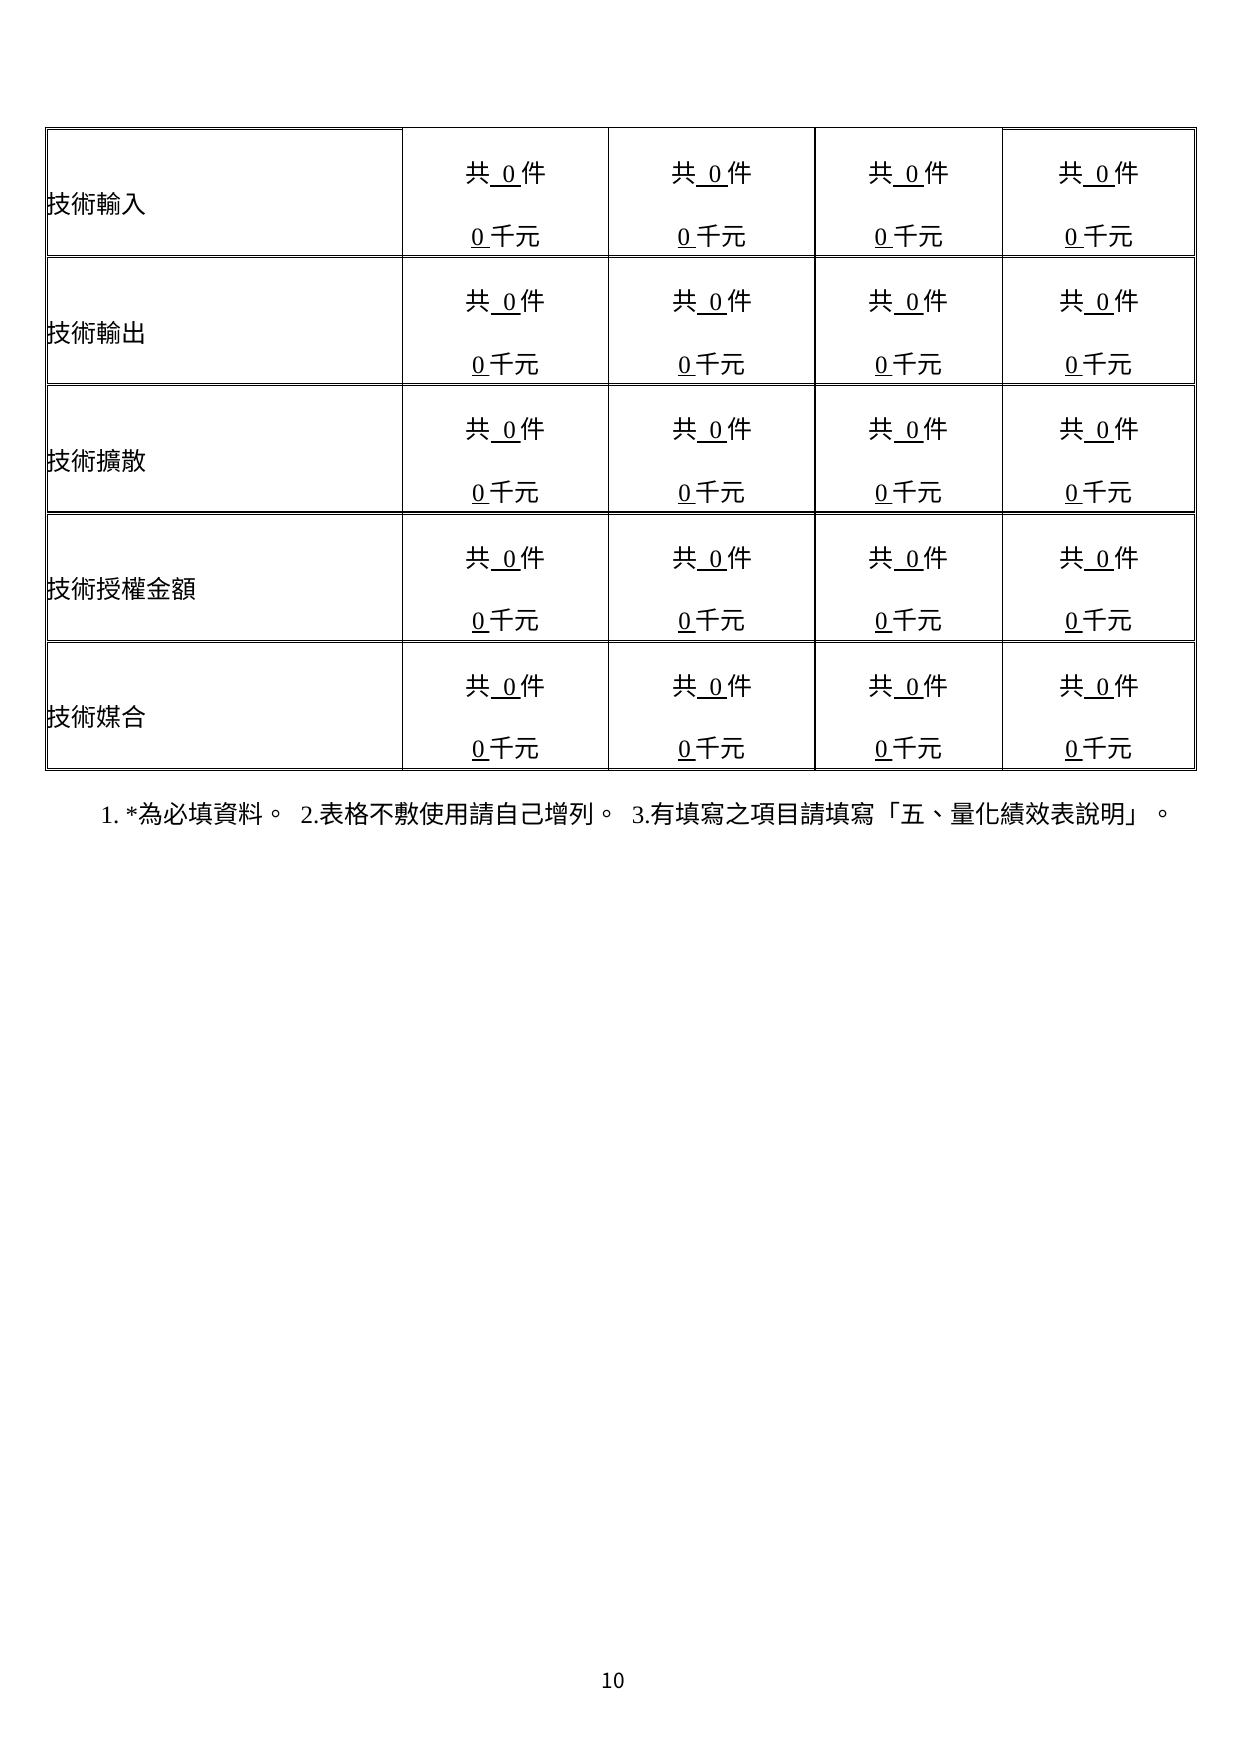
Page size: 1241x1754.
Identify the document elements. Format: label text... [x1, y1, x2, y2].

table_cell 共 0件 0千元 [403, 643, 608, 768]
table_cell 共 0件 0千元 [1003, 386, 1194, 511]
table_cell 共 0件 0千元 [609, 643, 814, 768]
table_cell 共 0件 0千元 [609, 515, 814, 639]
table_cell 共 0 件 0 千元 [816, 128, 1002, 255]
table_cell 共 0件 0千元 [609, 258, 814, 383]
table_cell 共 0件 0千元 [403, 386, 608, 511]
table_cell 共 0件 0千元 [1003, 258, 1194, 383]
table_cell 技術擴散 [48, 386, 402, 511]
text 1. *為必填資料。 2.表格不敷使用請自己增列。 3.有填寫之項目請填寫「五、量化績效表說明」。 [100, 771, 1163, 833]
table_cell 共 0 件 0 千元 [1003, 130, 1194, 255]
table_cell 共 0件 0千元 [1003, 643, 1194, 768]
table_cell 共 0件 0千元 [609, 386, 814, 511]
table_cell 技術授權金額 [48, 515, 402, 639]
table_cell 共 0件 0千元 [403, 258, 608, 383]
table_cell 技術媒合 [48, 643, 402, 768]
table_cell 共 0 件 0 千元 [609, 128, 814, 255]
table_cell 共 0件 0千元 [816, 515, 1002, 639]
table_cell 共 0件 0千元 [816, 643, 1002, 768]
table_cell 共 0件 0千元 [403, 515, 608, 639]
table_cell 技術輸入 [48, 130, 402, 255]
table_cell 共 0 件 0 千元 [403, 128, 608, 255]
table_cell 共 0件 0千元 [816, 258, 1002, 383]
table_cell 共 0件 0千元 [1003, 515, 1194, 639]
table_cell 技術輸出 [48, 258, 402, 383]
table_cell 共 0件 0千元 [816, 386, 1002, 511]
